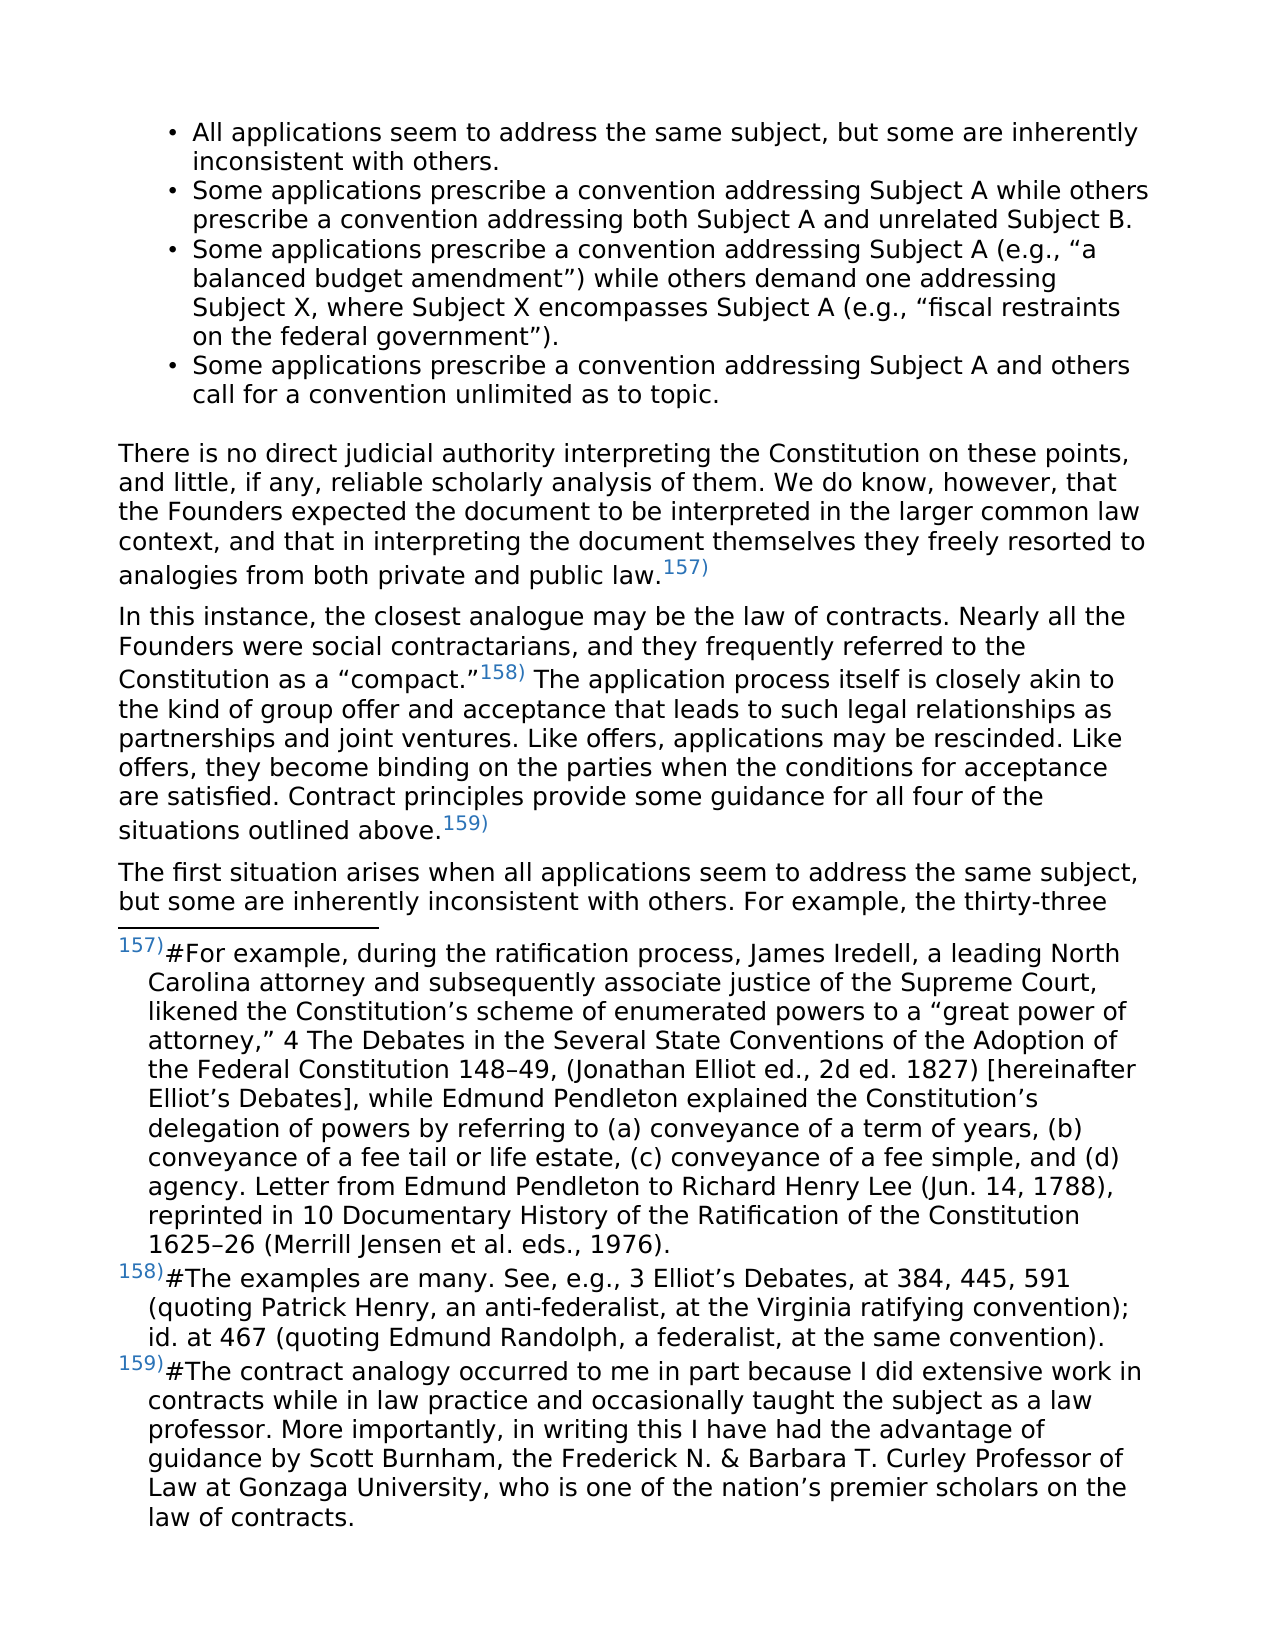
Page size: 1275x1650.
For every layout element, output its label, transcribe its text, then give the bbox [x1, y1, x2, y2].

list Some applications prescribe a convention addressing Subject A (e.g., “a balanced budget amendment”) while others demand one addressing Subject X, where Subject X encompasses Subject A (e.g., “fiscal restraints on the federal government”). [177, 235, 1157, 351]
list Some applications prescribe a convention addressing Subject A while others prescribe a convention addressing both Subject A and unrelated Subject B. [177, 176, 1157, 235]
text The first situation arises when all applications seem to address the same subject, but some are inherently inconsistent with others. For example, the thirty-three [118, 858, 1157, 916]
text #The contract analogy occurred to me in part because I did extensive work in contracts while in law practice and occasionally taught the subject as a law professor. More importantly, in writing this I have had the advantage of guidance by Scott Burnham, the Frederick N. & Barbara T. Curley Professor of Law at Gonzaga University, who is one of the nation’s premier scholars on the law of contracts. [118, 1352, 1157, 1532]
text There is no direct judicial authority interpreting the Constitution on these points, and little, if any, reliable scholarly analysis of them. We do know, however, that the Founders expected the document to be interpreted in the larger common law context, and that in interpreting the document themselves they freely resorted to analogies from both private and public law. [118, 439, 1157, 590]
list All applications seem to address the same subject, but some are inherently inconsistent with others. [177, 118, 1157, 176]
text #The examples are many. See, e.g., 3 Elliot’s Debates, at 384, 445, 591 (quoting Patrick Henry, an anti-federalist, at the Virginia ratifying convention); id. at 467 (quoting Edmund Randolph, a federalist, at the same convention). [118, 1259, 1157, 1352]
list Some applications prescribe a convention addressing Subject A and others call for a convention unlimited as to topic. [177, 351, 1157, 410]
text In this instance, the closest analogue may be the law of contracts. Nearly all the Founders were social contractarians, and they frequently referred to the Constitution as a “compact.” The application process itself is closely akin to the kind of group offer and acceptance that leads to such legal relationships as partnerships and joint ventures. Like offers, applications may be rescinded. Like offers, they become binding on the parties when the conditions for acceptance are satisfied. Contract principles provide some guidance for all four of the situations outlined above. [118, 602, 1157, 846]
text #For example, during the ratification process, James Iredell, a leading North Carolina attorney and subsequently associate justice of the Supreme Court, likened the Constitution’s scheme of enumerated powers to a “great power of attorney,” 4 The Debates in the Several State Conventions of the Adoption of the Federal Constitution 148–49, (Jonathan Elliot ed., 2d ed. 1827) [hereinafter Elliot’s Debates], while Edmund Pendleton explained the Constitution’s delegation of powers by referring to (a) conveyance of a term of years, (b) conveyance of a fee tail or life estate, (c) conveyance of a fee simple, and (d) agency. Letter from Edmund Pendleton to Richard Henry Lee (Jun. 14, 1788), reprinted in 10 Documentary History of the Ratification of the Constitution 1625–26 (Merrill Jensen et al. eds., 1976). [118, 934, 1157, 1259]
